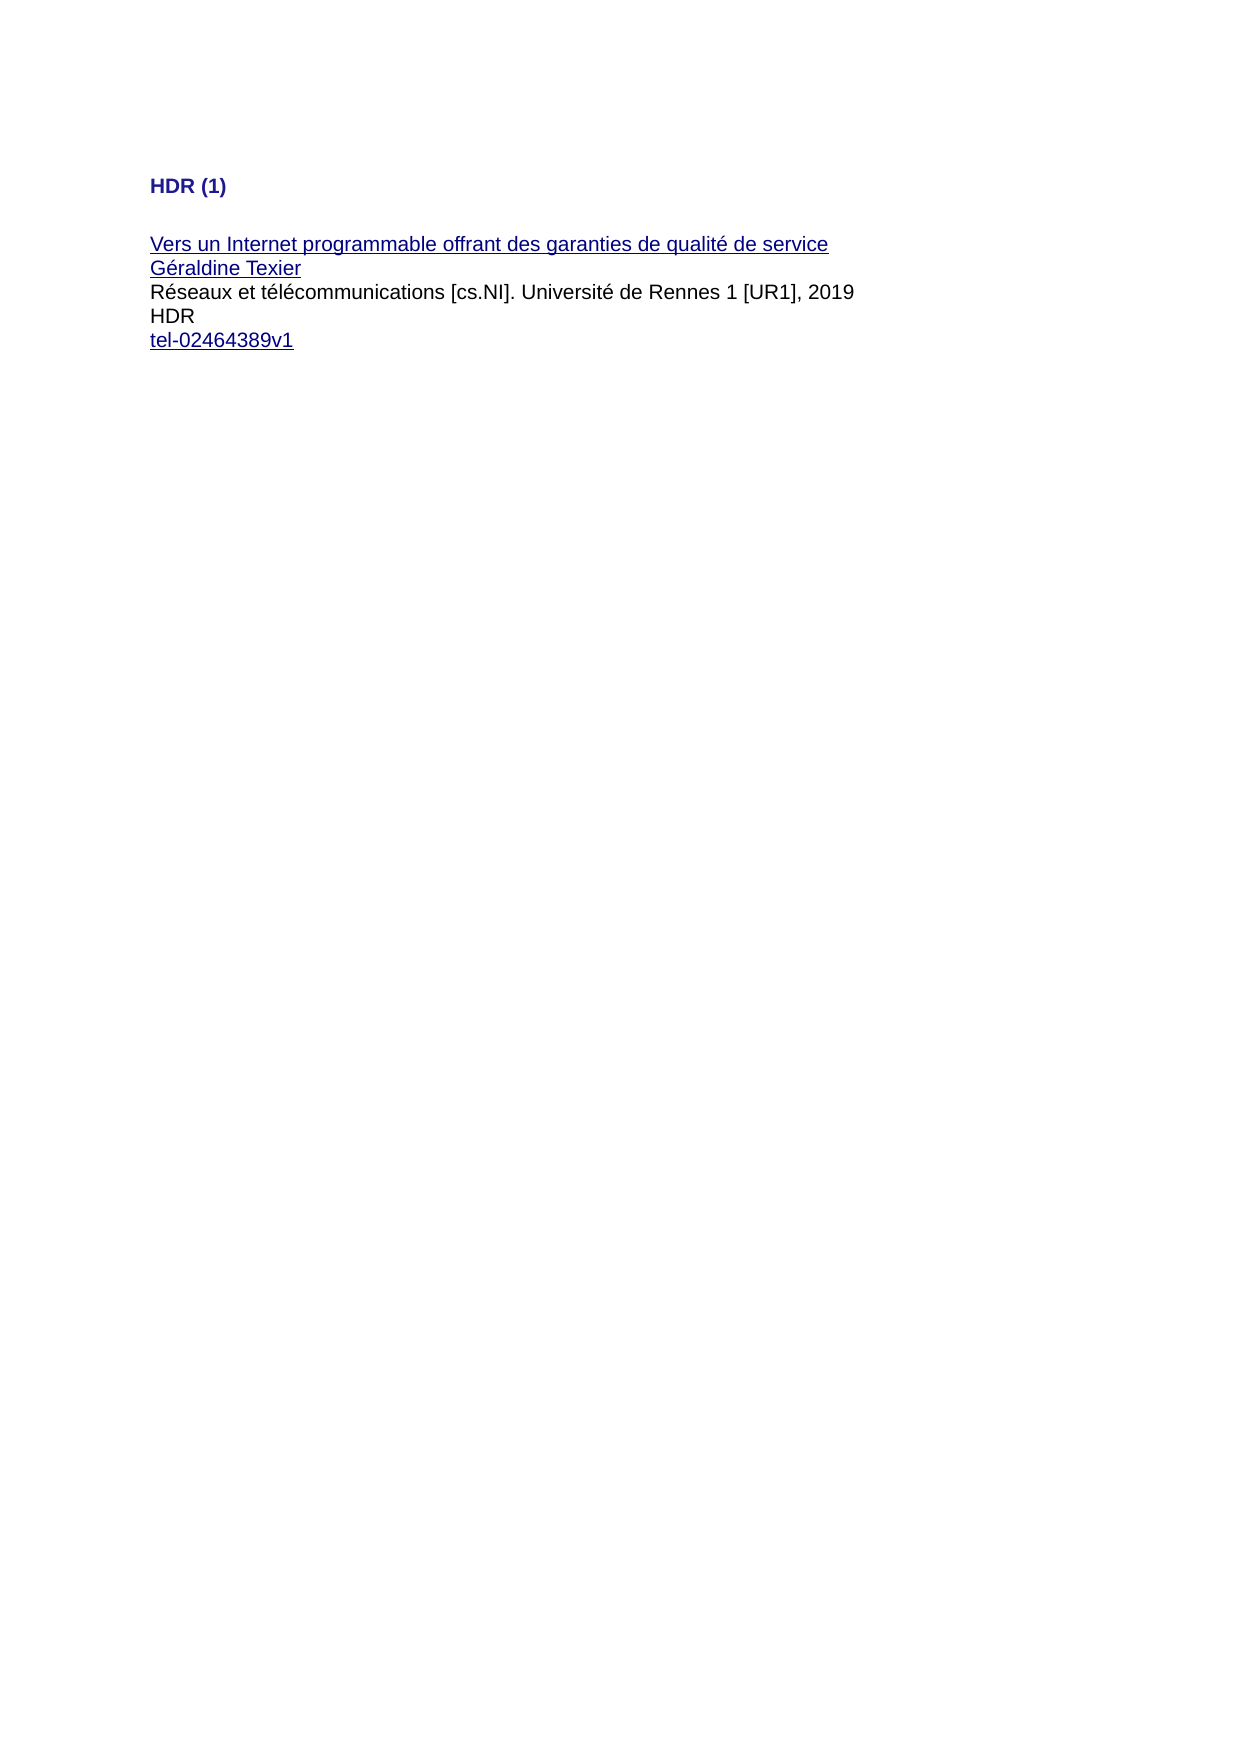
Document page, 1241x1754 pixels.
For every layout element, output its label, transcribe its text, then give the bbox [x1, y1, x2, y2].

table_header Vers un Internet programmable offrant des garanties de qualité de service Géraldine Texier Réseaux et télécommunications [cs.NI]. Université de Rennes 1 [UR1], 2019 HDR tel-02464389v1 [150, 232, 1090, 352]
subtitle HDR (1) [150, 174, 1090, 198]
